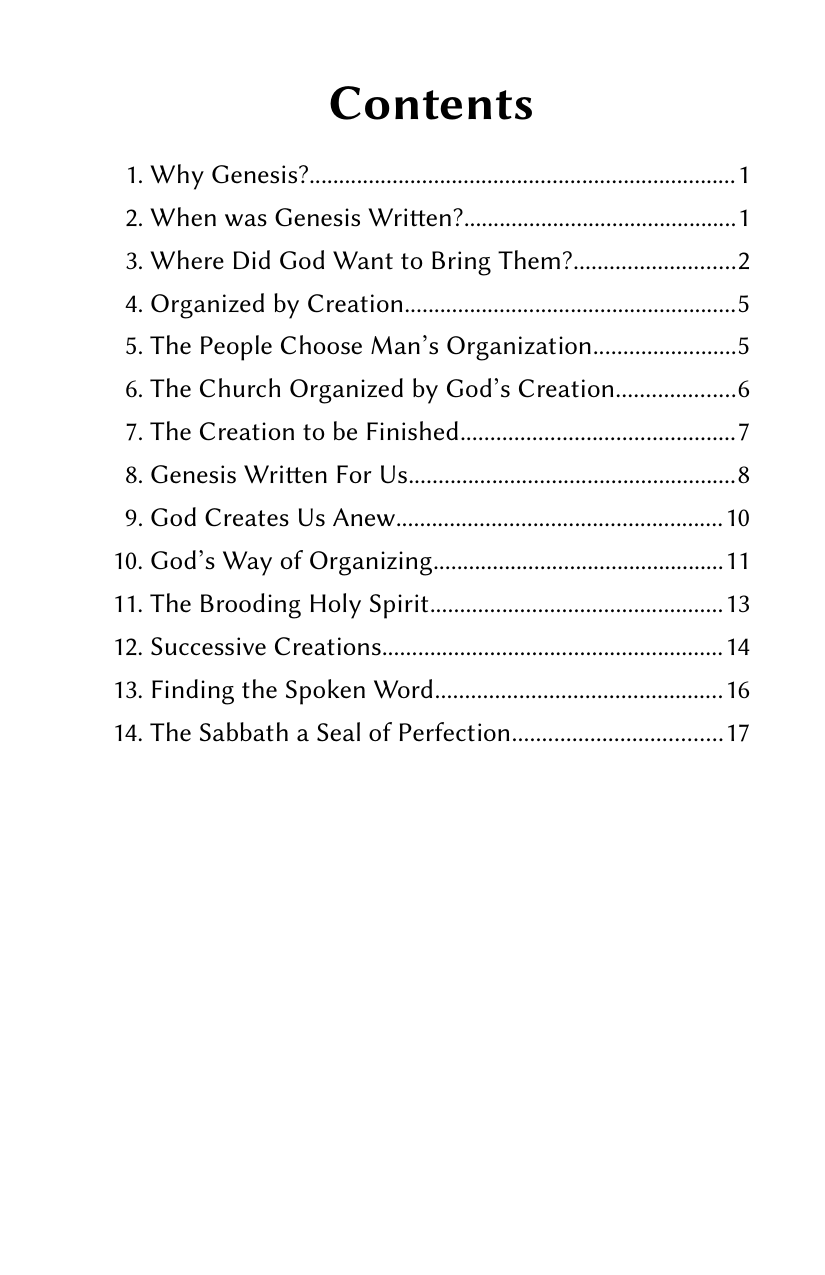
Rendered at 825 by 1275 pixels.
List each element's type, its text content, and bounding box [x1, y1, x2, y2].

list Organized by Creation 5 [150, 288, 750, 319]
list The Brooding Holy Spirit 13 [150, 588, 750, 619]
list Where Did God Want to Bring Them? 2 [150, 245, 750, 276]
list Why Genesis? 1 [150, 159, 750, 190]
list The People Choose Man’s Organization 5 [150, 331, 750, 362]
list The Sabbath a Seal of Perfection 17 [150, 717, 750, 748]
list Genesis Written For Us 8 [150, 459, 750, 490]
list The Church Organized by God’s Creation 6 [150, 373, 750, 404]
list The Creation to be Finished 7 [150, 416, 750, 447]
list God Creates Us Anew 10 [150, 502, 750, 533]
list Finding the Spoken Word 16 [150, 674, 750, 705]
title Contents [112, 75, 750, 132]
list God’s Way of Organizing 11 [150, 545, 750, 576]
list When was Genesis Written? 1 [150, 202, 750, 233]
list Successive Creations 14 [150, 631, 750, 662]
